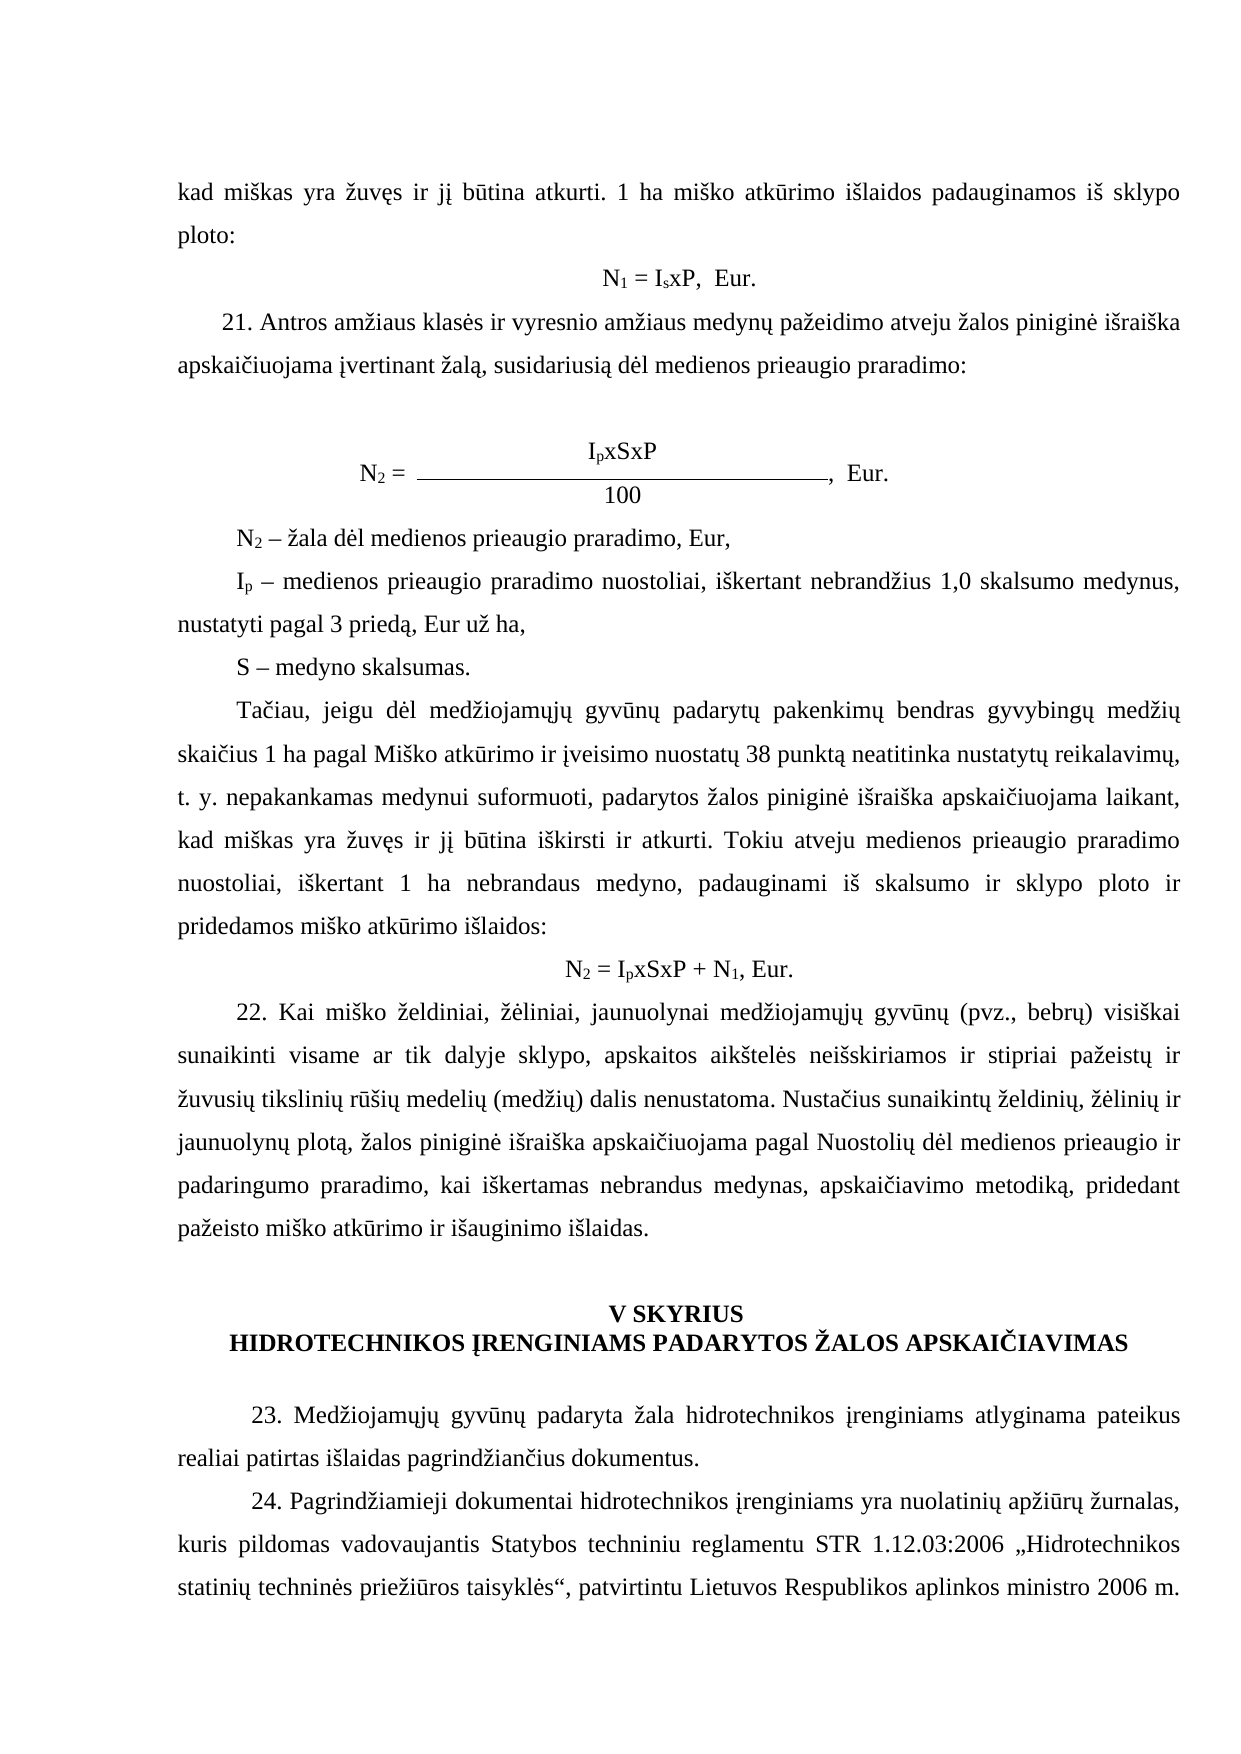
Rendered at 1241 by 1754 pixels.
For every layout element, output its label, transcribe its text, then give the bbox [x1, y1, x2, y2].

text 24. Pagrindžiamieji dokumentai hidrotechnikos įrenginiams yra nuolatinių apžiūrų žurnalas, kuris pildomas vadovaujantis Statybos techniniu reglamentu STR 1.12.03:2006 „Hidrotechnikos statinių techninės priežiūros taisyklės“, patvirtintu Lietuvos Respublikos aplinkos ministro 2006 m. [177, 1486, 1181, 1601]
text 22. Kai miško želdiniai, žėliniai, jaunuolynai medžiojamųjų gyvūnų (pvz., bebrų) visiškai sunaikinti visame ar tik dalyje sklypo, apskaitos aikštelės neišskiriamos ir stipriai pažeistų ir žuvusių tikslinių rūšių medelių (medžių) dalis nenustatoma. Nustačius sunaikintų želdinių, žėlinių ir jaunuolynų plotą, žalos piniginė išraiška apskaičiuojama pagal Nuostolių dėl medienos prieaugio ir padaringumo praradimo, kai iškertamas nebrandus medynas, apskaičiavimo metodiką, pridedant pažeisto miško atkūrimo ir išauginimo išlaidas. [177, 997, 1181, 1242]
text 21. Antros amžiaus klasės ir vyresnio amžiaus medynų pažeidimo atveju žalos piniginė išraiška apskaičiuojama įvertinant žalą, susidariusią dėl medienos prieaugio praradimo: [177, 307, 1181, 378]
table_cell 100 [417, 480, 828, 523]
table_header N2 = [178, 436, 417, 523]
table_header , Eur. [828, 436, 1181, 523]
text S – medyno skalsumas. [177, 652, 1181, 681]
text kad miškas yra žuvęs ir jį būtina atkurti. 1 ha miško atkūrimo išlaidos padauginamos iš sklypo ploto: [177, 177, 1181, 249]
text N2 = IpxSxP + N1, Eur. [177, 954, 1181, 983]
text 23. Medžiojamųjų gyvūnų padaryta žala hidrotechnikos įrenginiams atlyginama pateikus realiai patirtas išlaidas pagrindžiančius dokumentus. [177, 1400, 1181, 1472]
text V SKYRIUS [177, 1299, 1181, 1328]
text Tačiau, jeigu dėl medžiojamųjų gyvūnų padarytų pakenkimų bendras gyvybingų medžių skaičius 1 ha pagal Miško atkūrimo ir įveisimo nuostatų 38 punktą neatitinka nustatytų reikalavimų, t. y. nepakankamas medynui suformuoti, padarytos žalos piniginė išraiška apskaičiuojama laikant, kad miškas yra žuvęs ir jį būtina iškirsti ir atkurti. Tokiu atveju medienos prieaugio praradimo nuostoliai, iškertant 1 ha nebrandaus medyno, padauginami iš skalsumo ir sklypo ploto ir pridedamos miško atkūrimo išlaidos: [177, 696, 1181, 940]
table_header IpxSxP [417, 436, 828, 479]
text HIDROTECHNIKOS ĮRENGINIAMS PADARYTOS ŽALOS APSKAIČIAVIMAS [177, 1328, 1181, 1357]
text N1 = IsxP, Eur. [177, 263, 1181, 292]
text N2 – žala dėl medienos prieaugio praradimo, Eur, [177, 523, 1181, 552]
text Ip – medienos prieaugio praradimo nuostoliai, iškertant nebrandžius 1,0 skalsumo medynus, nustatyti pagal 3 priedą, Eur už ha, [177, 566, 1181, 638]
